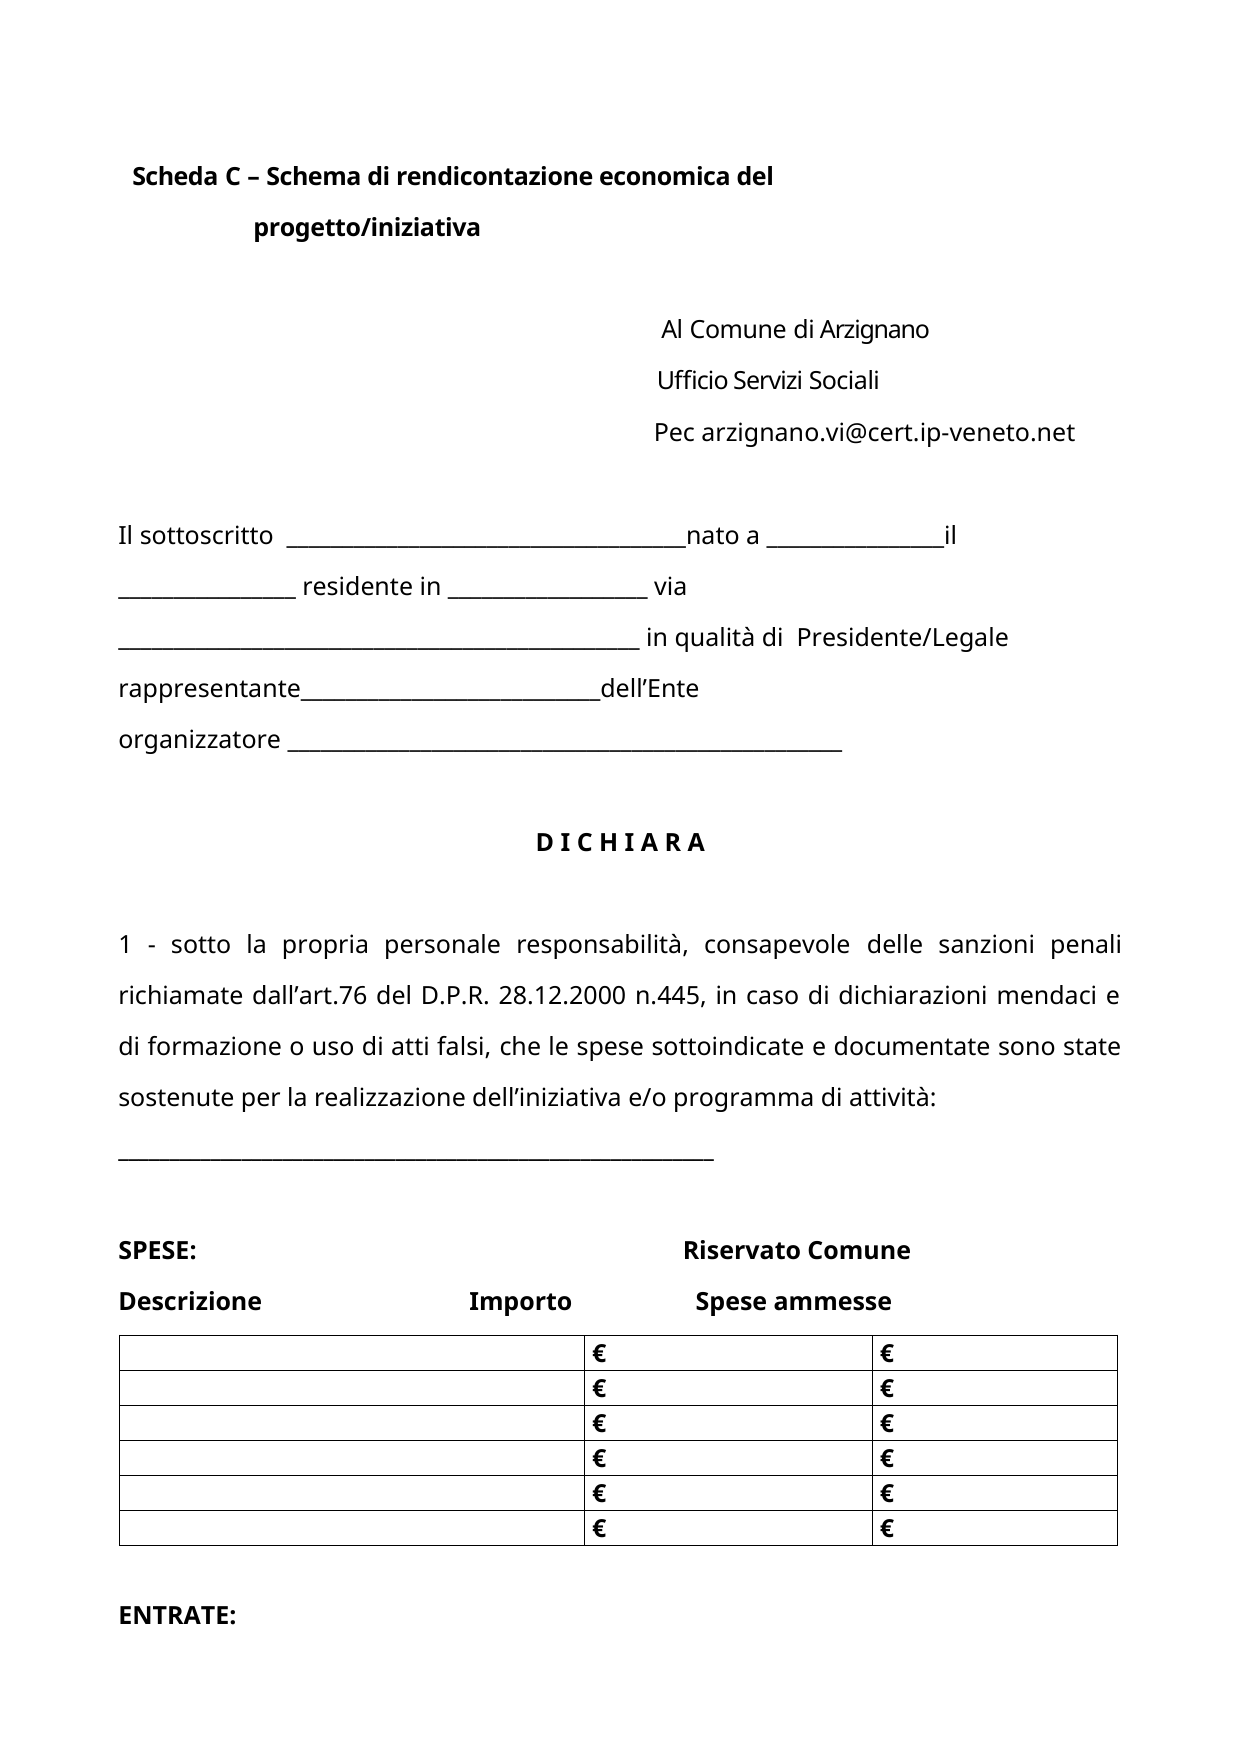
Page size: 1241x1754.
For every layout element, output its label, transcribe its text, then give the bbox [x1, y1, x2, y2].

table_header € [585, 1336, 872, 1370]
table_header [120, 1336, 584, 1370]
table_cell [120, 1511, 584, 1545]
text organizzatore __________________________________________________ [118, 722, 1122, 756]
table_cell € [585, 1441, 872, 1475]
table_cell € [585, 1511, 872, 1545]
text Al Comune di Arzignano [661, 312, 1122, 346]
text 1 - sotto la propria personale responsabilità, consapevole delle sanzioni penali richiamate dall’art.76 del D.P.R. 28.12.2000 n.445, in caso di dichiarazioni mendaci e di formazione o uso di atti falsi, che le spese sottoindicate e documentate sono state sostenute per la realizzazione dell’iniziativa e/o programma di attività: [118, 926, 1122, 1113]
table_header € [873, 1336, 1117, 1370]
text __________________________________________________________ [118, 1130, 1149, 1164]
table_cell [120, 1406, 584, 1440]
text SPESE: Riservato Comune [118, 1232, 1122, 1267]
table_cell € [873, 1371, 1117, 1405]
text Scheda C – Schema di rendicontazione economica del [119, 159, 1053, 193]
table_cell € [873, 1441, 1117, 1475]
table_cell € [585, 1476, 872, 1510]
table_cell € [873, 1476, 1117, 1510]
table_cell € [873, 1406, 1117, 1440]
text ENTRATE: [118, 1597, 1122, 1631]
text progetto/iniziativa [119, 210, 1053, 244]
text Pec arzignano.vi@cert.ip-veneto.net [653, 415, 1122, 449]
table_cell [120, 1371, 584, 1405]
text Il sottoscritto ____________________________________nato a ________________il ________________ residente in __________________ via _______________________________________________ in qualità di Presidente/Legale rappresentante___________________________dell’Ente [118, 518, 1122, 705]
text D I C H I A R A [118, 824, 1122, 858]
table_cell [120, 1476, 584, 1510]
text Descrizione Importo Spese ammesse [118, 1283, 1122, 1318]
table_cell € [585, 1371, 872, 1405]
table_cell [120, 1441, 584, 1475]
text Ufficio Servizi Sociali [657, 363, 1093, 397]
table_cell € [873, 1511, 1117, 1545]
table_cell € [585, 1406, 872, 1440]
